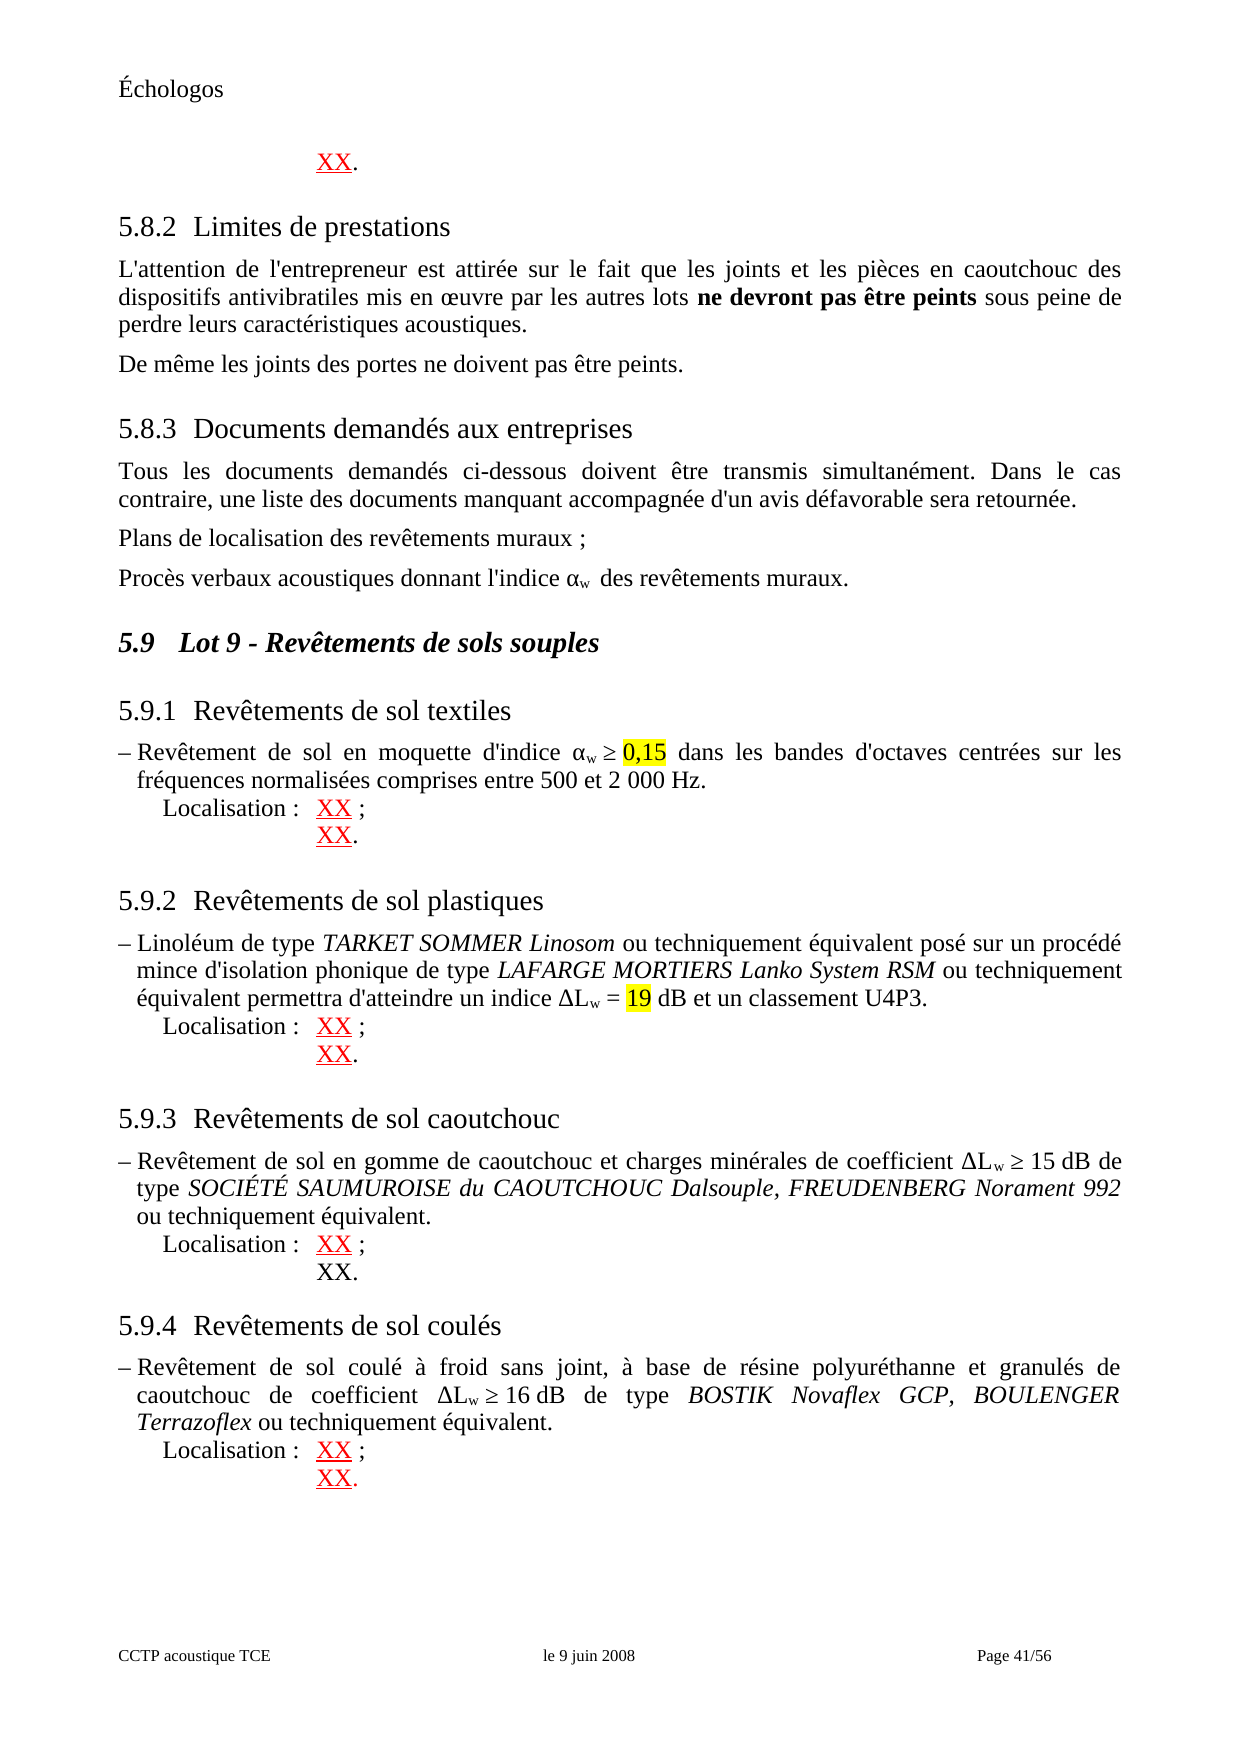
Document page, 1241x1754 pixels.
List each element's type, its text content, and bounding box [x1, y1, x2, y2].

subtitle Revêtements de sol plastiques [118, 885, 1122, 917]
subtitle Revêtements de sol caoutchouc [118, 1103, 1122, 1135]
text Tous les documents demandés ci-dessous doivent être transmis simultanément. Dans le cas contraire, une liste des documents manquant accompagnée d'un avis défavorable sera retournée. [118, 457, 1122, 512]
text – Revêtement de sol coulé à froid sans joint, à base de résine polyuréthanne et granulés de caoutchouc de coefficient ΔLw ≥ 16 dB de type BOSTIK Novaflex GCP, BOULENGER Terrazoflex ou techniquement équivalent. [118, 1353, 1122, 1436]
subtitle Limites de prestations [118, 211, 1122, 243]
text L'attention de l'entrepreneur est attirée sur le fait que les joints et les pièces en caoutchouc des dispositifs antivibratiles mis en œuvre par les autres lots ne devront pas être peints sous peine de perdre leurs caractéristiques acoustiques. [118, 255, 1122, 338]
text Localisation : XX ; [162, 1012, 1122, 1040]
text XX. [162, 1464, 1122, 1492]
text Localisation : XX ; [162, 1230, 1122, 1258]
subtitle Revêtements de sol coulés [118, 1309, 1122, 1341]
text Procès verbaux acoustiques donnant l'indice αw des revêtements muraux. [118, 564, 1122, 591]
text Plans de localisation des revêtements muraux ; [118, 524, 1122, 552]
text – Revêtement de sol en moquette d'indice αw ≥ 0,15 dans les bandes d'octaves centrées sur les fréquences normalisées comprises entre 500 et 2 000 Hz. [118, 738, 1122, 794]
text XX. [162, 822, 1122, 849]
text XX. [162, 148, 1122, 175]
text XX. [162, 1040, 1122, 1067]
text XX. [162, 1258, 1122, 1285]
subtitle Lot 9 - Revêtements de sols souples [118, 627, 1122, 659]
text Localisation : XX ; [162, 1436, 1122, 1464]
text – Revêtement de sol en gomme de caoutchouc et charges minérales de coefficient ΔLw ≥ 15 dB de type SOCIÉTÉ SAUMUROISE du CAOUTCHOUC Dalsouple, FREUDENBERG Norament 992 ou techniquement équivalent. [118, 1147, 1122, 1230]
text – Linoléum de type TARKET SOMMER Linosom ou techniquement équivalent posé sur un procédé mince d'isolation phonique de type LAFARGE MORTIERS Lanko System RSM ou techniquement équivalent permettra d'atteindre un indice ΔLw = 19 dB et un classement U4P3. [118, 929, 1122, 1012]
text De même les joints des portes ne doivent pas être peints. [118, 350, 1122, 377]
subtitle Revêtements de sol textiles [118, 694, 1122, 727]
text Localisation : XX ; [162, 794, 1122, 822]
subtitle Documents demandés aux entreprises [118, 413, 1122, 445]
